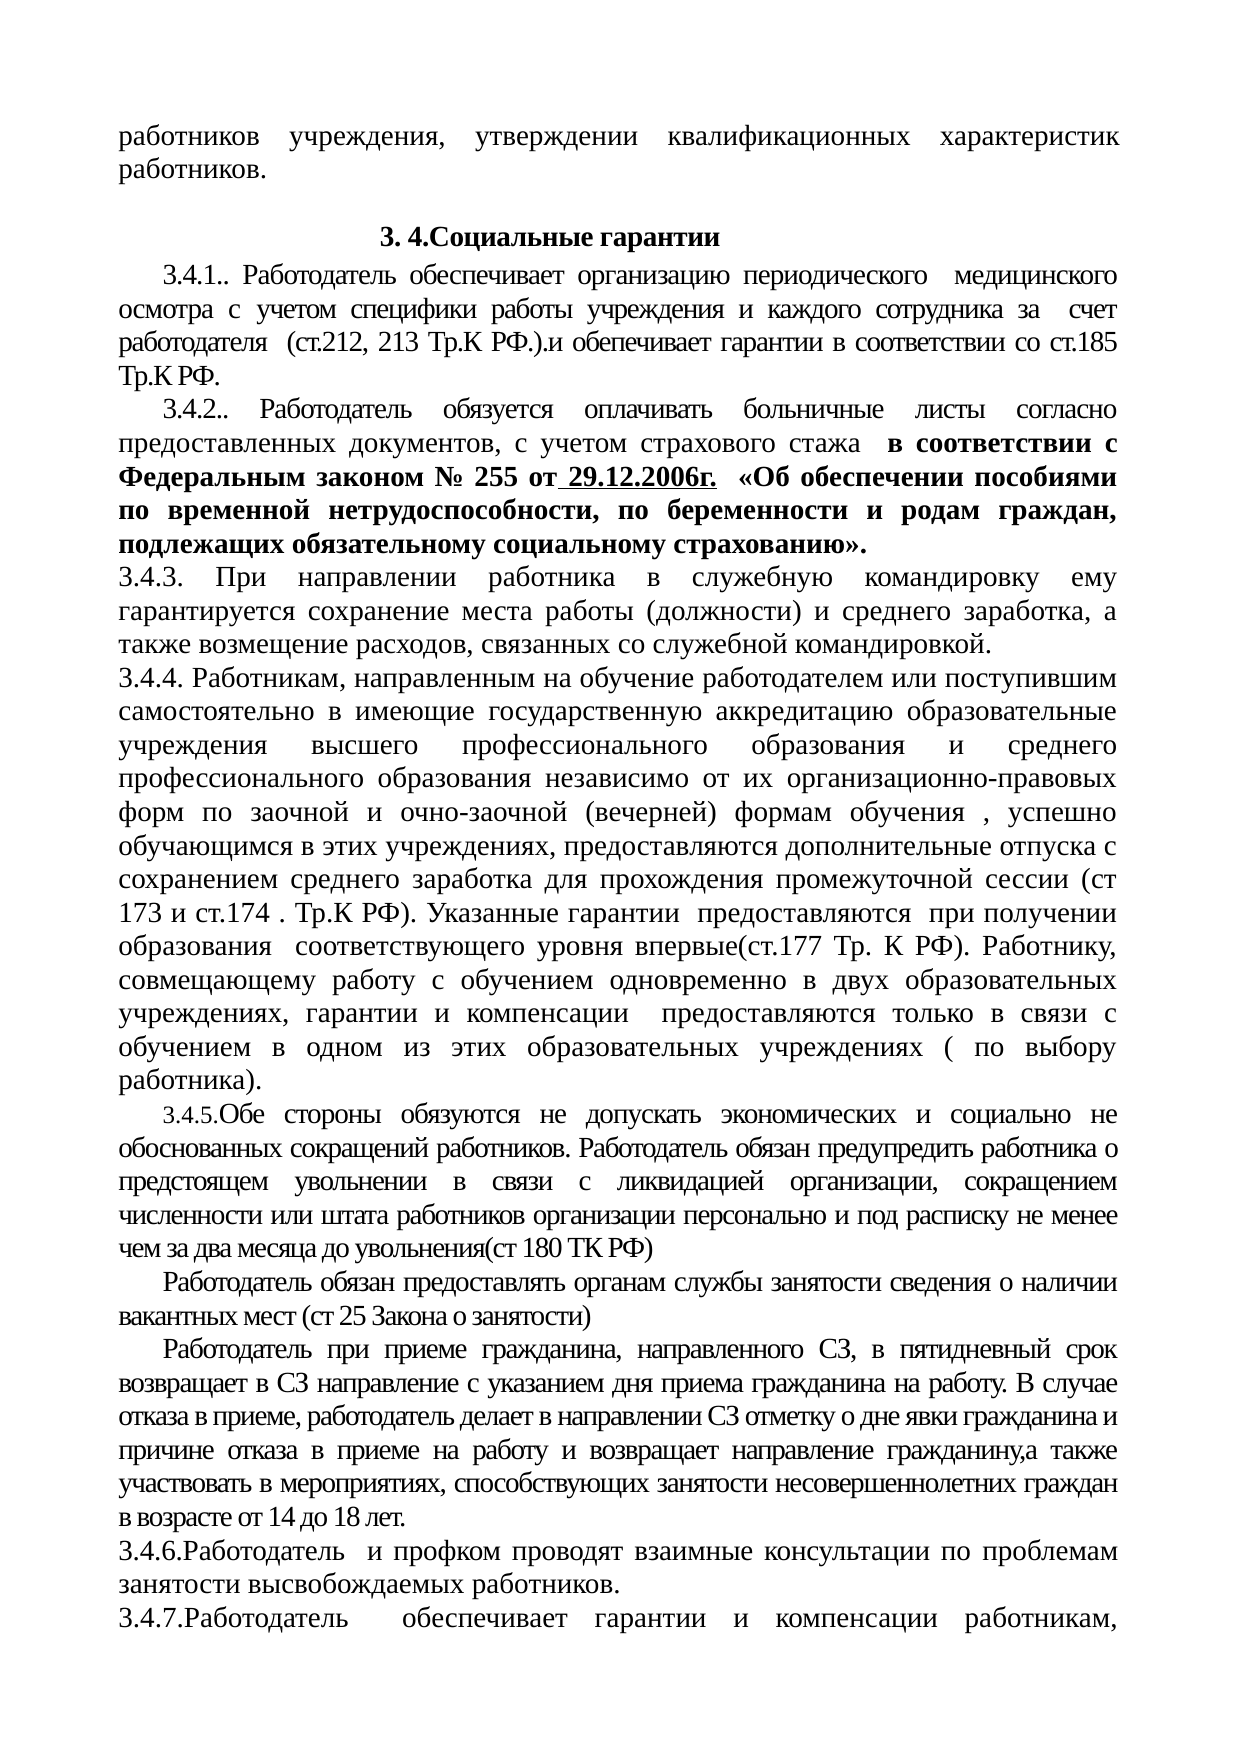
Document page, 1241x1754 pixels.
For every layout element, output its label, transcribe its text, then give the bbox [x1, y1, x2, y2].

text 3.4.4. Работникам, направленным на обучение работодателем или поступившим самостоятельно в имеющие государственную аккредитацию образовательные учреждения высшего профессионального образования и среднего профессионального образования независимо от их организационно-правовых форм по заочной и очно-заочной (вечерней) формам обучения , успешно обучающимся в этих учреждениях, предоставляются дополнительные отпуска с сохранением среднего заработка для прохождения промежуточной сессии (ст 173 и ст.174 . Тр.К РФ). Указанные гарантии предоставляются при получении образования соответствующего уровня впервые(ст.177 Тр. К РФ). Работнику, совмещающему работу с обучением одновременно в двух образовательных учреждениях, гарантии и компенсации предоставляются только в связи с обучением в одном из этих образовательных учреждениях ( по выбору работника). [118, 660, 1118, 1096]
text 3.4.3. При направлении работника в служебную командировку ему гарантируется сохранение места работы (должности) и среднего заработка, а также возмещение расходов, связанных со служебной командировкой. [118, 559, 1118, 660]
text Работодатель обязан предоставлять органам службы занятости сведения о наличии вакантных мест (ст 25 Закона о занятости) [118, 1264, 1118, 1331]
list Обе стороны обязуются не допускать экономических и социально не обоснованных сокращений работников. Работодатель обязан предупредить работника о предстоящем увольнении в связи с ликвидацией организации, сокращением численности или штата работников организации персонально и под расписку не менее чем за два месяца до увольнения(ст 180 ТК РФ) [118, 1096, 1118, 1264]
list работников учреждения, утверждении квалификационных характеристик работников. [118, 118, 1120, 185]
text 3.4.6.Работодатель и профком проводят взаимные консультации по проблемам занятости высвобождаемых работников. [118, 1533, 1118, 1600]
text Работодатель при приеме гражданина, направленного СЗ, в пятидневный срок возвращает в СЗ направление с указанием дня приема гражданина на работу. В случае отказа в приеме, работодатель делает в направлении СЗ отметку о дне явки гражданина и причине отказа в приеме на работу и возвращает направление гражданину,а также участвовать в мероприятиях, способствующих занятости несовершеннолетних граждан в возрасте от 14 до 18 лет. [118, 1331, 1118, 1533]
text 3.4.7.Работодатель обеспечивает гарантии и компенсации работникам, [118, 1600, 1118, 1633]
list 3. 4.Социальные гарантии [118, 219, 1120, 252]
text 3.4.2.. Работодатель обязуется оплачивать больничные листы согласно предоставленных документов, с учетом страхового стажа в соответствии с Федеральным законом № 255 от 29.12.2006г. «Об обеспечении пособиями по временной нетрудоспособности, по беременности и родам граждан, подлежащих обязательному социальному страхованию». [118, 392, 1118, 559]
text 3.4.1.. Работодатель обеспечивает организацию периодического медицинского осмотра с учетом специфики работы учреждения и каждого сотрудника за счет работодателя (ст.212, 213 Тр.К РФ.).и обепечивает гарантии в соответствии со ст.185 Тр.К РФ. [118, 257, 1118, 392]
